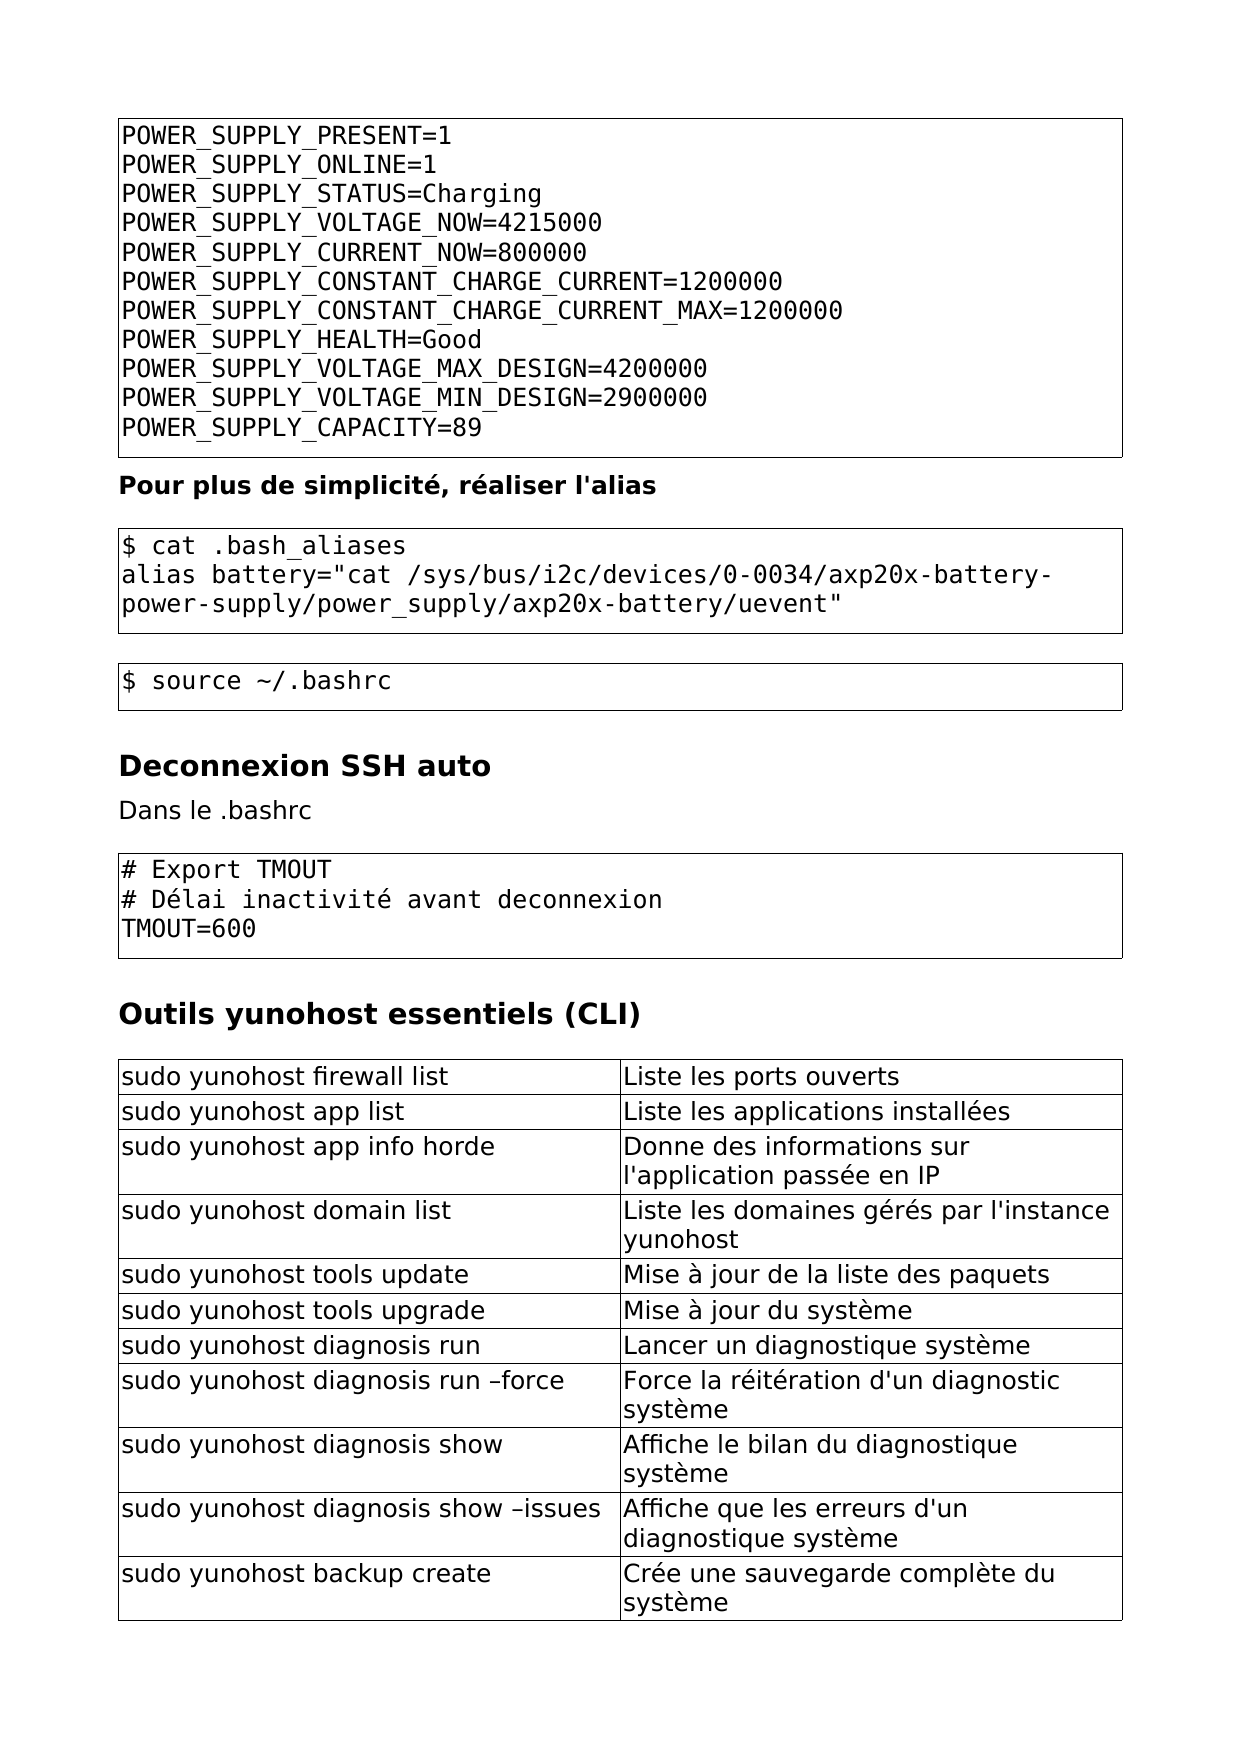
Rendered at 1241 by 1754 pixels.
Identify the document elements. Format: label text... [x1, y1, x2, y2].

table_cell sudo yunohost app info horde [119, 1130, 620, 1193]
table_cell Mise à jour du système [621, 1294, 1122, 1328]
subtitle Outils yunohost essentiels (CLI) [118, 998, 1122, 1032]
table_cell Mise à jour de la liste des paquets [621, 1259, 1122, 1293]
text Dans le .bashrc [118, 796, 1122, 825]
table_header POWER_SUPPLY_PRESENT=1 POWER_SUPPLY_ONLINE=1 POWER_SUPPLY_STATUS=Charging POWER_SUPPLY_VOLTAGE_NOW=4215000 POWER_SUPPLY_CURRENT_NOW=800000 POWER_SUPPLY_CONSTANT_CHARGE_CURRENT=1200000 POWER_SUPPLY_CONSTANT_CHARGE_CURRENT_MAX=1200000 POWER_SUPPLY_HEALTH=Good POWER_SUPPLY_VOLTAGE_MAX_DESIGN=4200000 POWER_SUPPLY_VOLTAGE_MIN_DESIGN=2900000 POWER_SUPPLY_CAPACITY=89 [119, 119, 1122, 457]
text Pour plus de simplicité, réaliser l'alias [118, 472, 1122, 501]
table_cell Lancer un diagnostique système [621, 1329, 1122, 1363]
table_header $ cat .bash_aliases alias battery="cat /sys/bus/i2c/devices/0-0034/axp20x-battery-power-supply/power_supply/axp20x-battery/uevent" [119, 529, 1122, 633]
subtitle Deconnexion SSH auto [118, 750, 1122, 784]
table_cell Liste les applications installées [621, 1095, 1122, 1129]
table_cell Force la réitération d'un diagnostic système [621, 1364, 1122, 1427]
table_header $ source ~/.bashrc [119, 664, 1122, 710]
table_header # Export TMOUT # Délai inactivité avant deconnexion TMOUT=600 [119, 854, 1122, 958]
table_cell sudo yunohost diagnosis show –issues [119, 1493, 620, 1556]
table_cell sudo yunohost tools update [119, 1259, 620, 1293]
table_cell sudo yunohost backup create [119, 1557, 620, 1620]
table_cell sudo yunohost diagnosis run [119, 1329, 620, 1363]
table_cell Crée une sauvegarde complète du système [621, 1557, 1122, 1620]
table_header Liste les ports ouverts [621, 1060, 1122, 1094]
table_cell sudo yunohost domain list [119, 1195, 620, 1258]
table_cell Liste les domaines gérés par l'instance yunohost [621, 1195, 1122, 1258]
table_cell sudo yunohost tools upgrade [119, 1294, 620, 1328]
table_cell sudo yunohost diagnosis show [119, 1428, 620, 1492]
table_cell Affiche le bilan du diagnostique système [621, 1428, 1122, 1492]
table_cell Affiche que les erreurs d'un diagnostique système [621, 1493, 1122, 1556]
table_cell sudo yunohost app list [119, 1095, 620, 1129]
table_cell Donne des informations sur l'application passée en IP [621, 1130, 1122, 1193]
table_header sudo yunohost firewall list [119, 1060, 620, 1094]
table_cell sudo yunohost diagnosis run –force [119, 1364, 620, 1427]
